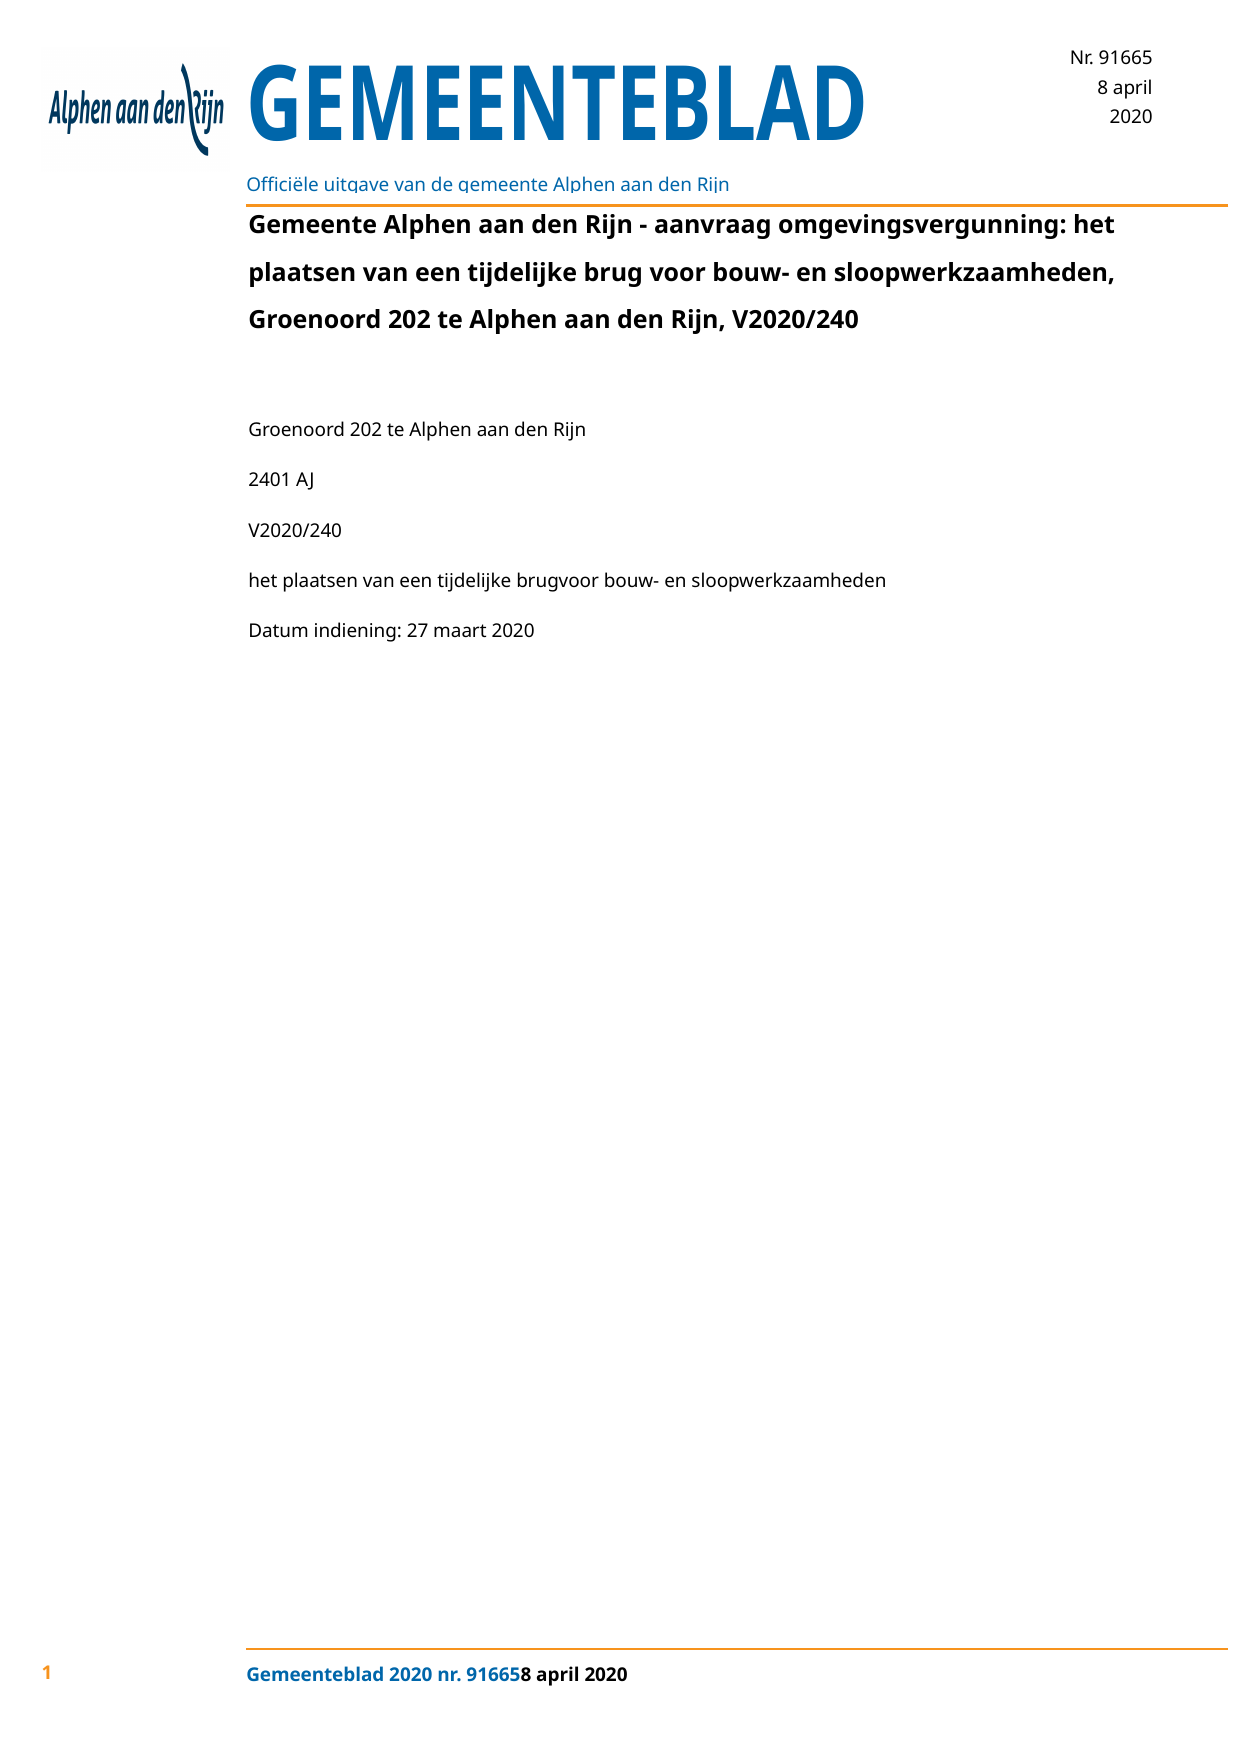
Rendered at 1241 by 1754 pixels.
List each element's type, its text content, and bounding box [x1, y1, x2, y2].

text Datum indiening: 27 maart 2020 [248, 618, 1152, 643]
text V2020/240 [248, 517, 1152, 542]
text het plaatsen van een tijdelijke brugvoor bouw- en sloopwerkzaamheden [248, 567, 1152, 593]
text Groenoord 202 te Alphen aan den Rijn [248, 416, 1152, 442]
text 2401 AJ [248, 466, 1152, 492]
text Gemeente Alphen aan den Rijn - aanvraag omgevingsvergunning: het plaatsen van een tijdelijke brug voor bouw- en sloopwerkzaamheden, Groenoord 202 te Alphen aan den Rijn, V2020/240 [248, 207, 1152, 336]
picture [41, 47, 231, 172]
